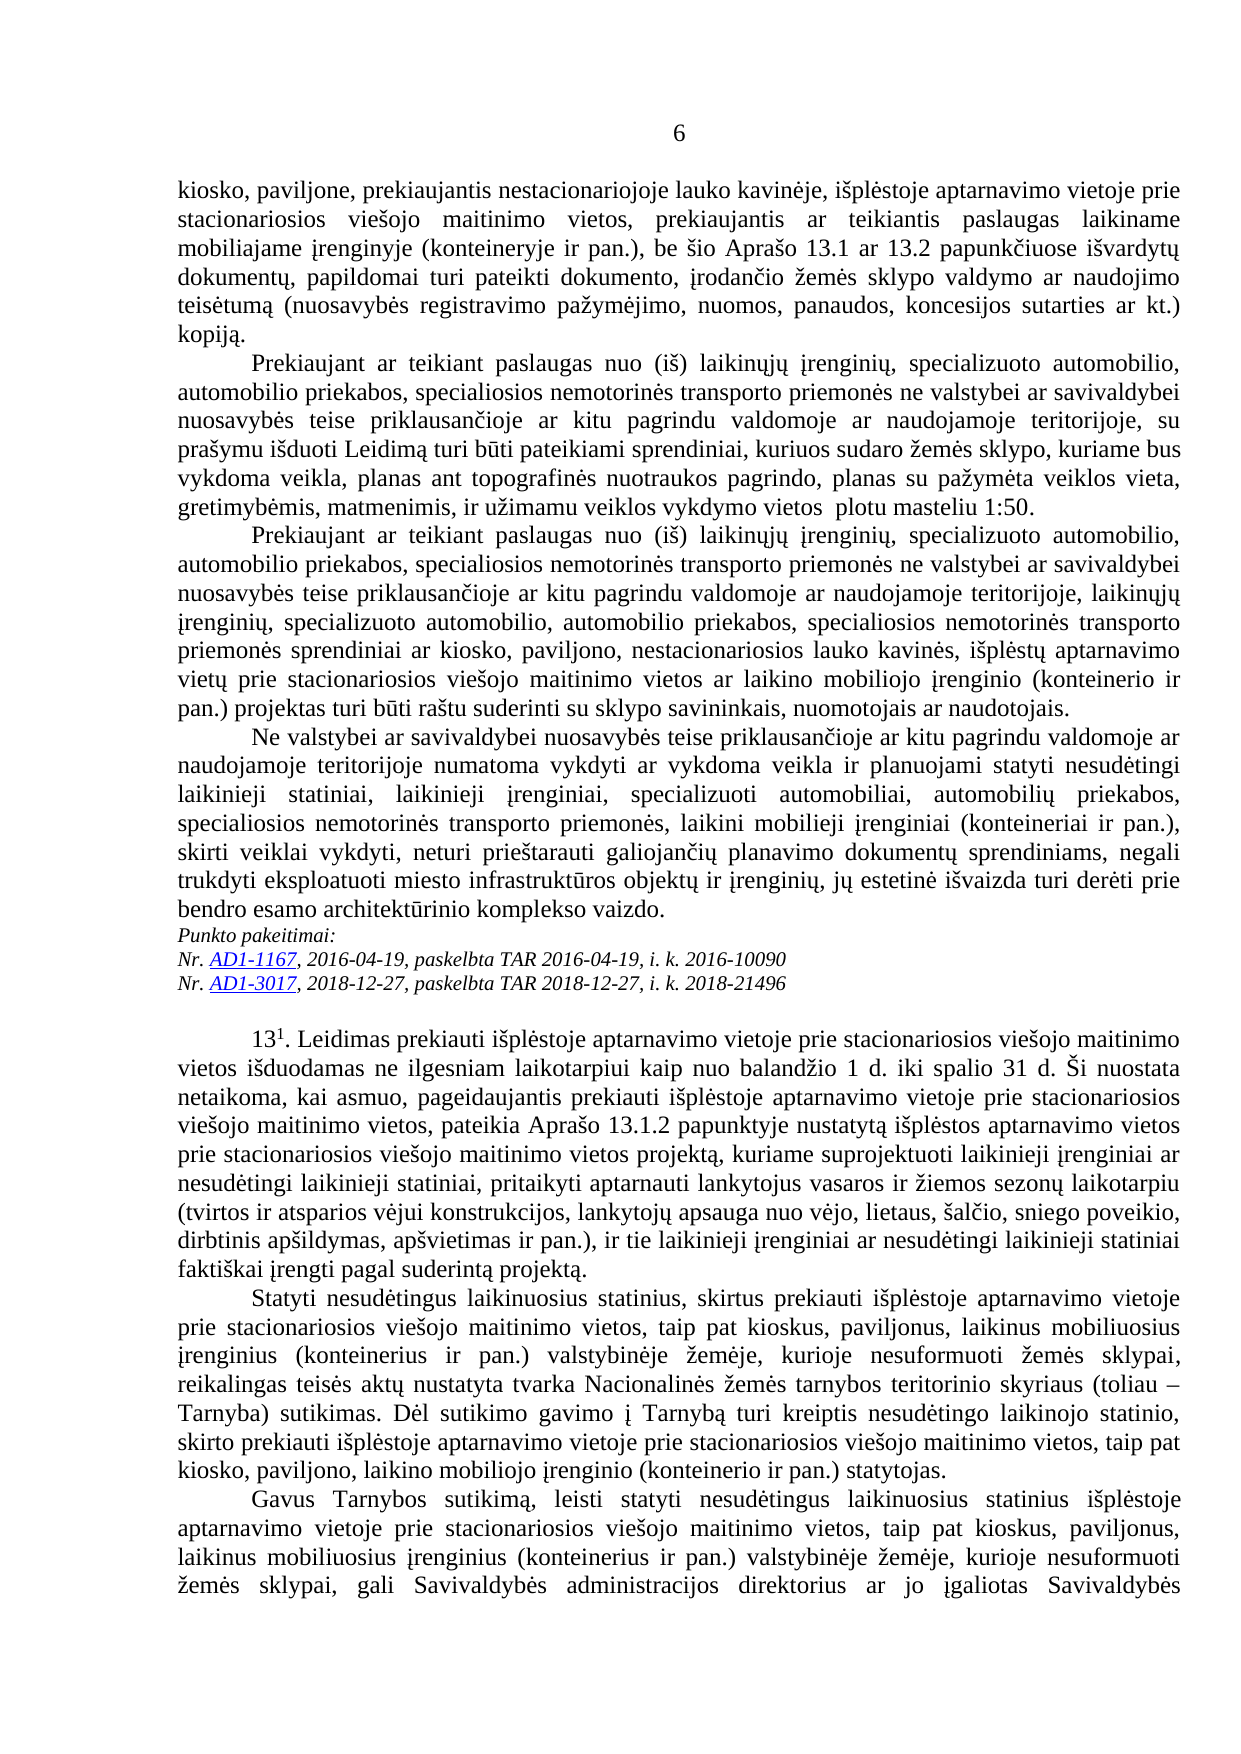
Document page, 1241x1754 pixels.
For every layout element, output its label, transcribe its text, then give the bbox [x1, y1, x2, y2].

text Nr. AD1-3017, 2018-12-27, paskelbta TAR 2018-12-27, i. k. 2018-21496 [177, 971, 1181, 995]
text kiosko, paviljone, prekiaujantis nestacionariojoje lauko kavinėje, išplėstoje aptarnavimo vietoje prie stacionariosios viešojo maitinimo vietos, prekiaujantis ar teikiantis paslaugas laikiname mobiliajame įrenginyje (konteineryje ir pan.), be šio Aprašo 13.1 ar 13.2 papunkčiuose išvardytų dokumentų, papildomai turi pateikti dokumento, įrodančio žemės sklypo valdymo ar naudojimo teisėtumą (nuosavybės registravimo pažymėjimo, nuomos, panaudos, koncesijos sutarties ar kt.) kopiją. [177, 176, 1181, 348]
text Punkto pakeitimai: [177, 923, 1181, 947]
text Ne valstybei ar savivaldybei nuosavybės teise priklausančioje ar kitu pagrindu valdomoje ar naudojamoje teritorijoje numatoma vykdyti ar vykdoma veikla ir planuojami statyti nesudėtingi laikinieji statiniai, laikinieji įrenginiai, specializuoti automobiliai, automobilių priekabos, specialiosios nemotorinės transporto priemonės, laikini mobilieji įrenginiai (konteineriai ir pan.), skirti veiklai vykdyti, neturi prieštarauti galiojančių planavimo dokumentų sprendiniams, negali trukdyti eksploatuoti miesto infrastruktūros objektų ir įrenginių, jų estetinė išvaizda turi derėti prie bendro esamo architektūrinio komplekso vaizdo. [177, 722, 1181, 923]
text Gavus Tarnybos sutikimą, leisti statyti nesudėtingus laikinuosius statinius išplėstoje aptarnavimo vietoje prie stacionariosios viešojo maitinimo vietos, taip pat kioskus, paviljonus, laikinus mobiliuosius įrenginius (konteinerius ir pan.) valstybinėje žemėje, kurioje nesuformuoti žemės sklypai, gali Savivaldybės administracijos direktorius ar jo įgaliotas Savivaldybės [177, 1484, 1181, 1599]
text Prekiaujant ar teikiant paslaugas nuo (iš) laikinųjų įrenginių, specializuoto automobilio, automobilio priekabos, specialiosios nemotorinės transporto priemonės ne valstybei ar savivaldybei nuosavybės teise priklausančioje ar kitu pagrindu valdomoje ar naudojamoje teritorijoje, su prašymu išduoti Leidimą turi būti pateikiami sprendiniai, kuriuos sudaro žemės sklypo, kuriame bus vykdoma veikla, planas ant topografinės nuotraukos pagrindo, planas su pažymėta veiklos vieta, gretimybėmis, matmenimis, ir užimamu veiklos vykdymo vietos plotu masteliu 1:50. [177, 348, 1181, 521]
text 131. Leidimas prekiauti išplėstoje aptarnavimo vietoje prie stacionariosios viešojo maitinimo vietos išduodamas ne ilgesniam laikotarpiui kaip nuo balandžio 1 d. iki spalio 31 d. Ši nuostata netaikoma, kai asmuo, pageidaujantis prekiauti išplėstoje aptarnavimo vietoje prie stacionariosios viešojo maitinimo vietos, pateikia Aprašo 13.1.2 papunktyje nustatytą išplėstos aptarnavimo vietos prie stacionariosios viešojo maitinimo vietos projektą, kuriame suprojektuoti laikinieji įrenginiai ar nesudėtingi laikinieji statiniai, pritaikyti aptarnauti lankytojus vasaros ir žiemos sezonų laikotarpiu (tvirtos ir atsparios vėjui konstrukcijos, lankytojų apsauga nuo vėjo, lietaus, šalčio, sniego poveikio, dirbtinis apšildymas, apšvietimas ir pan.), ir tie laikinieji įrenginiai ar nesudėtingi laikinieji statiniai faktiškai įrengti pagal suderintą projektą. [177, 1024, 1181, 1283]
text Prekiaujant ar teikiant paslaugas nuo (iš) laikinųjų įrenginių, specializuoto automobilio, automobilio priekabos, specialiosios nemotorinės transporto priemonės ne valstybei ar savivaldybei nuosavybės teise priklausančioje ar kitu pagrindu valdomoje ar naudojamoje teritorijoje, laikinųjų įrenginių, specializuoto automobilio, automobilio priekabos, specialiosios nemotorinės transporto priemonės sprendiniai ar kiosko, paviljono, nestacionariosios lauko kavinės, išplėstų aptarnavimo vietų prie stacionariosios viešojo maitinimo vietos ar laikino mobiliojo įrenginio (konteinerio ir pan.) projektas turi būti raštu suderinti su sklypo savininkais, nuomotojais ar naudotojais. [177, 521, 1181, 722]
text Nr. AD1-1167, 2016-04-19, paskelbta TAR 2016-04-19, i. k. 2016-10090 [177, 947, 1181, 971]
text Statyti nesudėtingus laikinuosius statinius, skirtus prekiauti išplėstoje aptarnavimo vietoje prie stacionariosios viešojo maitinimo vietos, taip pat kioskus, paviljonus, laikinus mobiliuosius įrenginius (konteinerius ir pan.) valstybinėje žemėje, kurioje nesuformuoti žemės sklypai, reikalingas teisės aktų nustatyta tvarka Nacionalinės žemės tarnybos teritorinio skyriaus (toliau – Tarnyba) sutikimas. Dėl sutikimo gavimo į Tarnybą turi kreiptis nesudėtingo laikinojo statinio, skirto prekiauti išplėstoje aptarnavimo vietoje prie stacionariosios viešojo maitinimo vietos, taip pat kiosko, paviljono, laikino mobiliojo įrenginio (konteinerio ir pan.) statytojas. [177, 1283, 1181, 1484]
